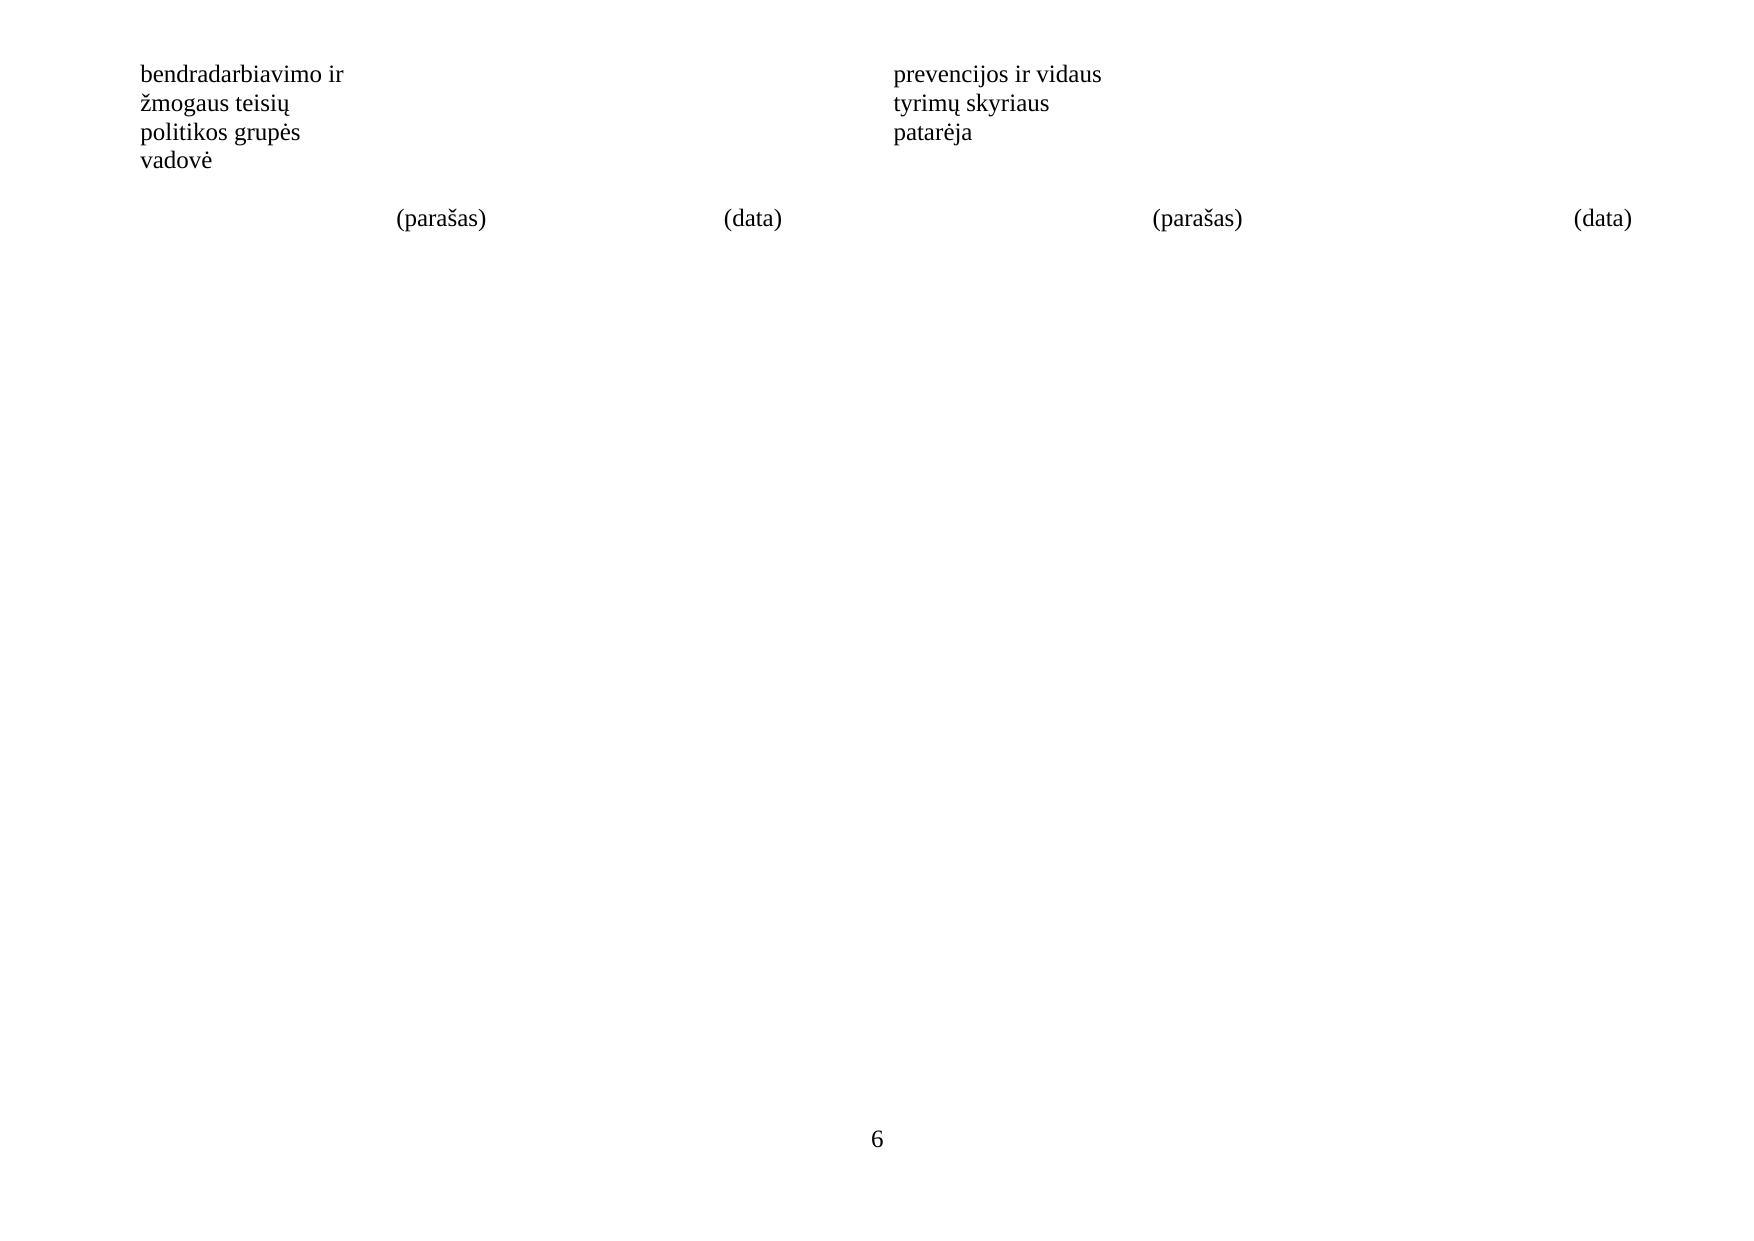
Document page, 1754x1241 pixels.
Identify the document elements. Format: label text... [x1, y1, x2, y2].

table_cell [1136, 174, 1727, 203]
table_cell [385, 174, 882, 203]
table_cell [1136, 59, 1727, 174]
table_cell [882, 174, 1136, 203]
table_cell [129, 203, 385, 318]
table_cell (parašas) (data) [1136, 203, 1727, 318]
table_cell [385, 59, 882, 174]
table_cell [118, 174, 129, 203]
table_cell (parašas) (data) [385, 203, 882, 318]
table_cell [129, 174, 385, 203]
table_cell bendradarbiavimo ir žmogaus teisių politikos grupės vadovė [129, 59, 385, 174]
table_cell [118, 59, 129, 174]
table_cell [882, 203, 1136, 318]
table_cell [118, 203, 129, 318]
table_cell prevencijos ir vidaus tyrimų skyriaus patarėja [882, 59, 1136, 174]
